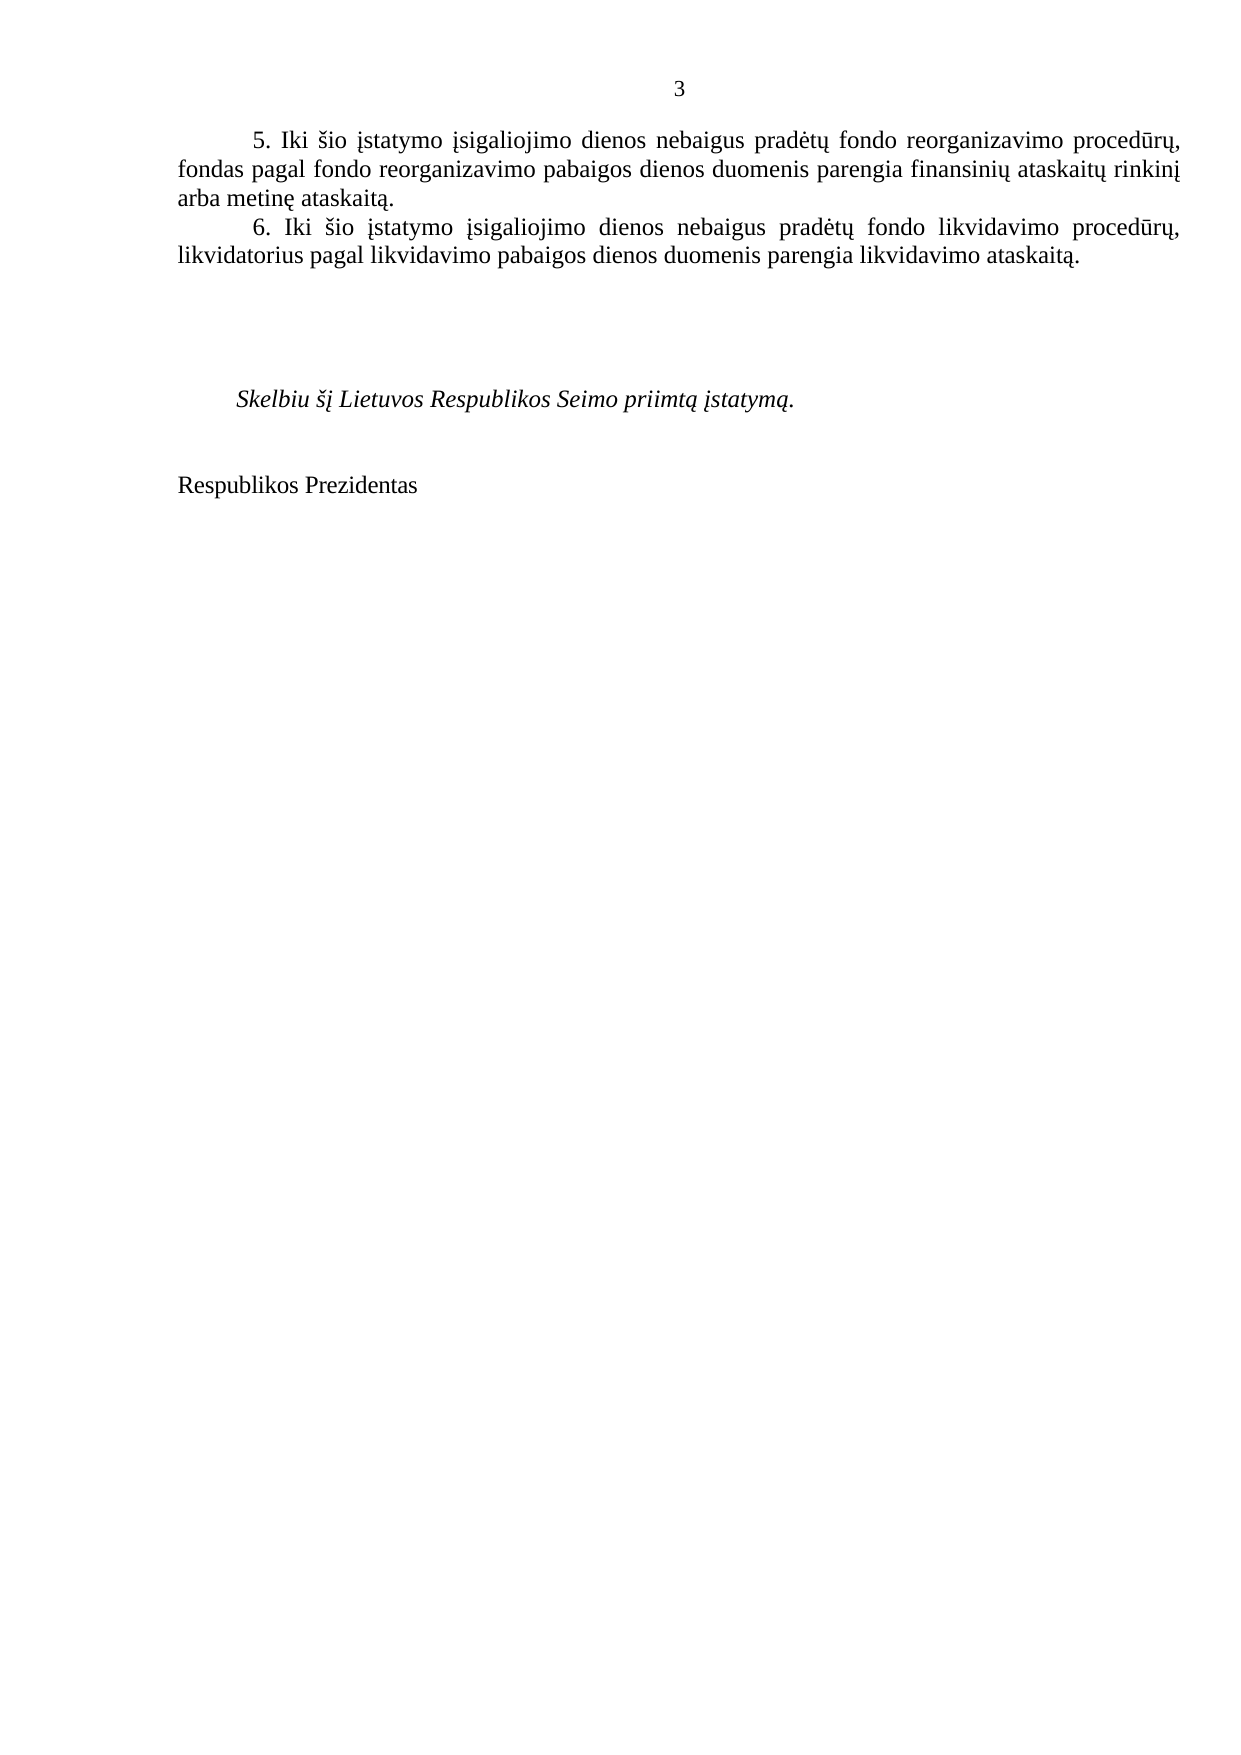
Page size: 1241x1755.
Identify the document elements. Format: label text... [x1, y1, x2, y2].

text 5. Iki šio įstatymo įsigaliojimo dienos nebaigus pradėtų fondo reorganizavimo procedūrų, fondas pagal fondo reorganizavimo pabaigos dienos duomenis parengia finansinių ataskaitų rinkinį arba metinę ataskaitą. [177, 125, 1181, 212]
text Respublikos Prezidentas [177, 470, 1181, 499]
text 6. Iki šio įstatymo įsigaliojimo dienos nebaigus pradėtų fondo likvidavimo procedūrų, likvidatorius pagal likvidavimo pabaigos dienos duomenis parengia likvidavimo ataskaitą. [177, 212, 1181, 269]
text Skelbiu šį Lietuvos Respublikos Seimo priimtą įstatymą. [177, 384, 1181, 413]
